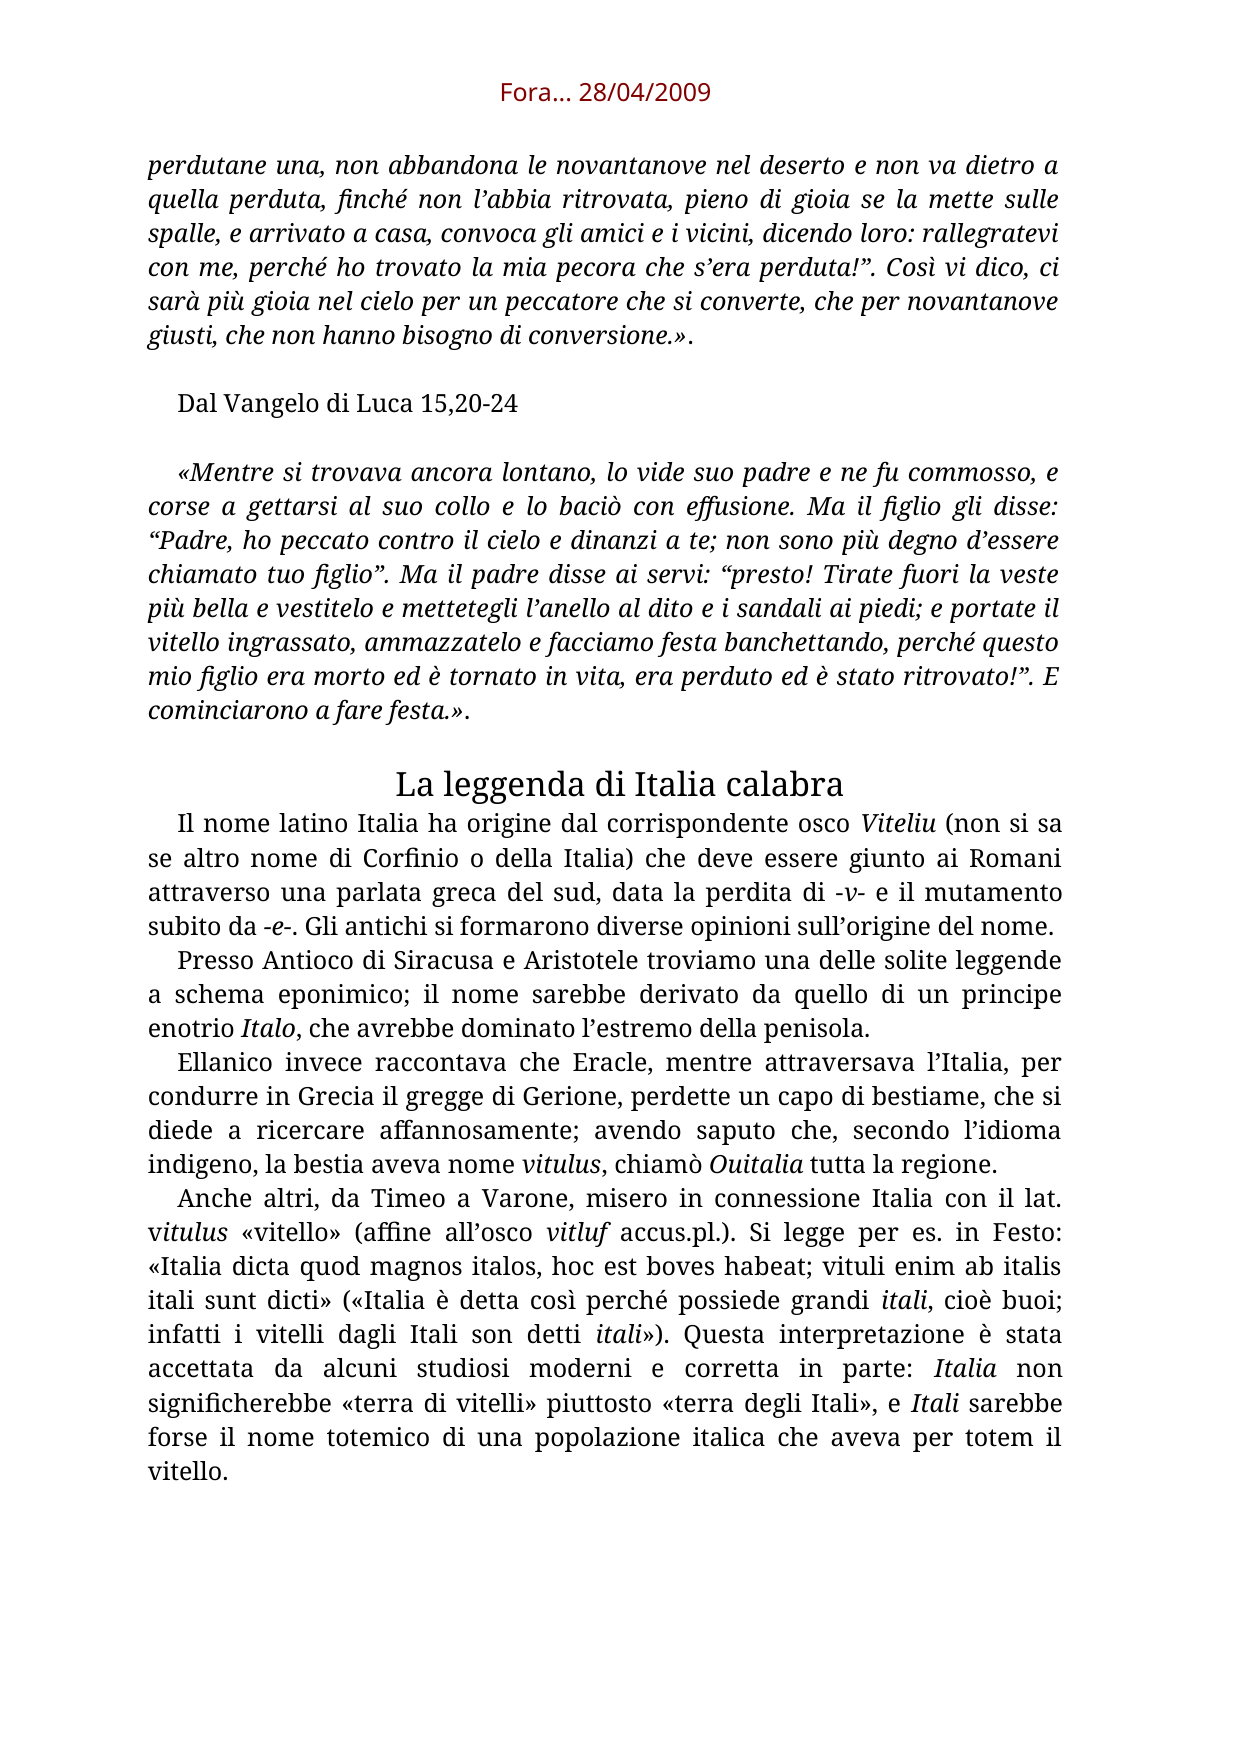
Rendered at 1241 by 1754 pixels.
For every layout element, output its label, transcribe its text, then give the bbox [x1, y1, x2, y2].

text La leggenda di Italia calabra [148, 761, 1063, 806]
text perdutane una, non abbandona le novantanove nel deserto e non va dietro a quella perduta, finché non l’abbia ritrovata, pieno di gioia se la mette sulle spalle, e arrivato a casa, convoca gli amici e i vicini, dicendo loro: rallegratevi con me, perché ho trovato la mia pecora che s’era perduta!”. Così vi dico, ci sarà più gioia nel cielo per un peccatore che si converte, che per novantanove giusti, che non hanno bisogno di conversione.». [148, 148, 1063, 352]
text Ellanico invece raccontava che Eracle, mentre attraversava l’Italia, per condurre in Grecia il gregge di Gerione, perdette un capo di bestiame, che si diede a ricercare affannosamente; avendo saputo che, secondo l’idioma indigeno, la bestia aveva nome vitulus, chiamò Ouitalia tutta la regione. [148, 1044, 1063, 1181]
text «Mentre si trovava ancora lontano, lo vide suo padre e ne fu commosso, e corse a gettarsi al suo collo e lo baciò con effusione. Ma il figlio gli disse: “Padre, ho peccato contro il cielo e dinanzi a te; non sono più degno d’essere chiamato tuo figlio”. Ma il padre disse ai servi: “presto! Tirate fuori la veste più bella e vestitelo e mettetegli l’anello al dito e i sandali ai piedi; e portate il vitello ingrassato, ammazzatelo e facciamo festa banchettando, perché questo mio figlio era morto ed è tornato in vita, era perduto ed è stato ritrovato!”. E cominciarono a fare festa.». [148, 454, 1063, 727]
text Dal Vangelo di Luca 15,20-24 [148, 386, 1063, 420]
text Anche altri, da Timeo a Varone, misero in connessione Italia con il lat. vitulus «vitello» (affine all’osco vitluf accus.pl.). Si legge per es. in Festo: «Italia dicta quod magnos italos, hoc est boves habeat; vituli enim ab italis itali sunt dicti» («Italia è detta così perché possiede grandi itali, cioè buoi; infatti i vitelli dagli Itali son detti itali»). Questa interpretazione è stata accettata da alcuni studiosi moderni e corretta in parte: Italia non significherebbe «terra di vitelli» piuttosto «terra degli Itali», e Itali sarebbe forse il nome totemico di una popolazione italica che aveva per totem il vitello. [148, 1181, 1063, 1487]
text Il nome latino Italia ha origine dal corrispondente osco Viteliu (non si sa se altro nome di Corfinio o della Italia) che deve essere giunto ai Romani attraverso una parlata greca del sud, data la perdita di -v- e il mutamento subito da -e-. Gli antichi si formarono diverse opinioni sull’origine del nome. [148, 806, 1063, 942]
text Presso Antioco di Siracusa e Aristotele troviamo una delle solite leggende a schema eponimico; il nome sarebbe derivato da quello di un principe enotrio Italo, che avrebbe dominato l’estremo della penisola. [148, 942, 1063, 1044]
